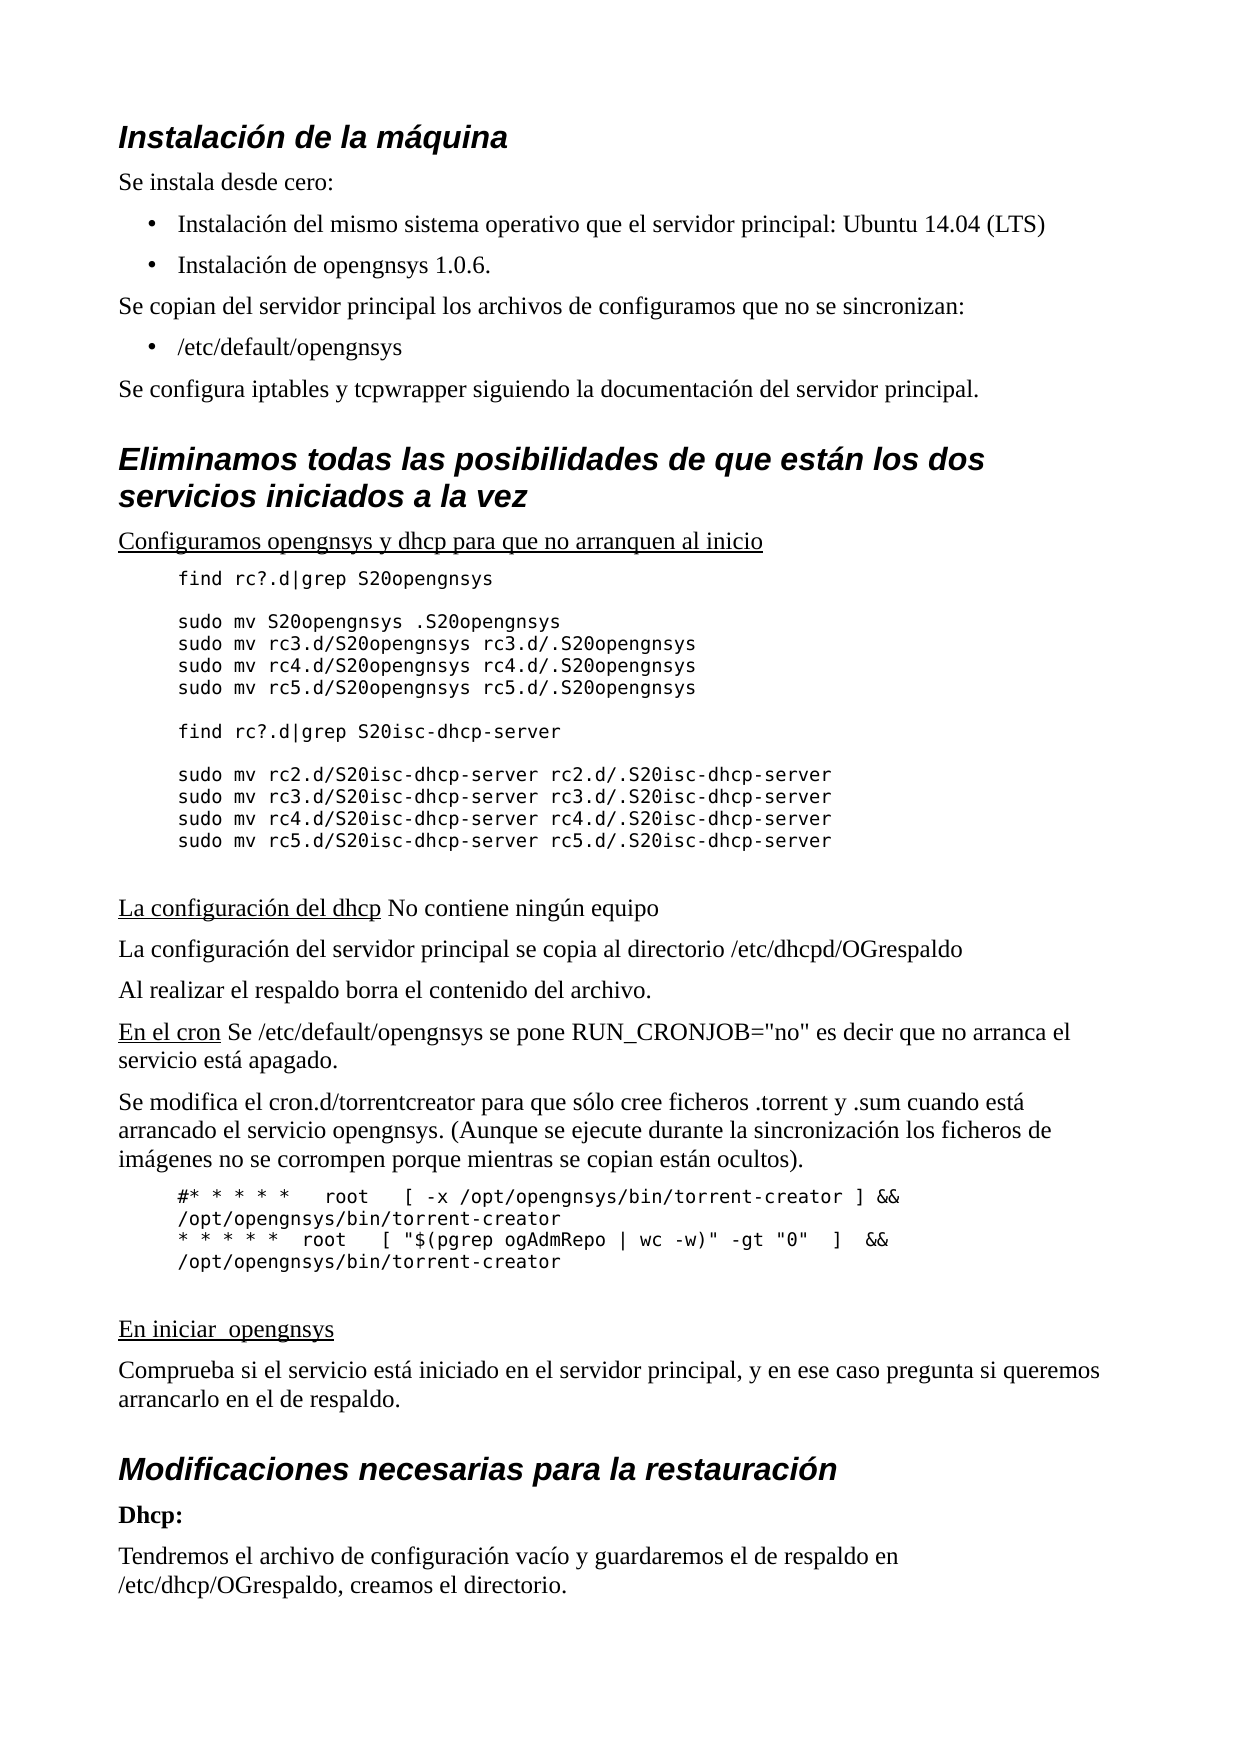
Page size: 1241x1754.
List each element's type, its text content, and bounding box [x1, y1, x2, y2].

text Se instala desde cero: [118, 167, 1122, 196]
text Se configura iptables y tcpwrapper siguiendo la documentación del servidor principal. [118, 374, 1122, 402]
text Al realizar el respaldo borra el contenido del archivo. [118, 976, 1122, 1004]
text Dhcp: [118, 1500, 1122, 1529]
text find rc?.d|grep S20opengnsys sudo mv S20opengnsys .S20opengnsys sudo mv rc3.d/S20opengnsys rc3.d/.S20opengnsys sudo mv rc4.d/S20opengnsys rc4.d/.S20opengnsys sudo mv rc5.d/S20opengnsys rc5.d/.S20opengnsys find rc?.d|grep S20isc-dhcp-server sudo mv rc2.d/S20isc-dhcp-server rc2.d/.S20isc-dhcp-server sudo mv rc3.d/S20isc-dhcp-server rc3.d/.S20isc-dhcp-server sudo mv rc4.d/S20isc-dhcp-server rc4.d/.S20isc-dhcp-server sudo mv rc5.d/S20isc-dhcp-server rc5.d/.S20isc-dhcp-server [177, 567, 1063, 852]
text Se modifica el cron.d/torrentcreator para que sólo cree ficheros .torrent y .sum cuando está arrancado el servicio opengnsys. (Aunque se ejecute durante la sincronización los ficheros de imágenes no se corrompen porque mientras se copian están ocultos). [118, 1087, 1122, 1173]
list Instalación del mismo sistema operativo que el servidor principal: Ubuntu 14.04 (LTS) [148, 209, 1122, 237]
text Se copian del servidor principal los archivos de configuramos que no se sincronizan: [118, 291, 1122, 320]
subtitle Modificaciones necesarias para la restauración [118, 1451, 1122, 1487]
subtitle Instalación de la máquina [118, 118, 1122, 155]
text Comprueba si el servicio está iniciado en el servidor principal, y en ese caso pregunta si queremos arrancarlo en el de respaldo. [118, 1356, 1122, 1413]
text Configuramos opengnsys y dhcp para que no arranquen al inicio [118, 526, 1122, 555]
text En el cron Se /etc/default/opengnsys se pone RUN_CRONJOB="no" es decir que no arranca el servicio está apagado. [118, 1017, 1122, 1074]
subtitle Eliminamos todas las posibilidades de que están los dos servicios iniciados a la vez [118, 440, 1122, 514]
list /etc/default/opengnsys [148, 332, 1122, 361]
text La configuración del servidor principal se copia al directorio /etc/dhcpd/OGrespaldo [118, 934, 1122, 963]
text #* * * * * root [ -x /opt/opengnsys/bin/torrent-creator ] && /opt/opengnsys/bin/torrent-creator * * * * * root [ "$(pgrep ogAdmRepo | wc -w)" -gt "0" ] && /opt/opengnsys/bin/torrent-creator [177, 1186, 1063, 1273]
text Tendremos el archivo de configuración vacío y guardaremos el de respaldo en /etc/dhcp/OGrespaldo, creamos el directorio. [118, 1541, 1122, 1599]
text La configuración del dhcp No contiene ningún equipo [118, 893, 1122, 922]
list Instalación de opengnsys 1.0.6. [148, 250, 1122, 279]
text En iniciar_opengnsys [118, 1314, 1122, 1343]
